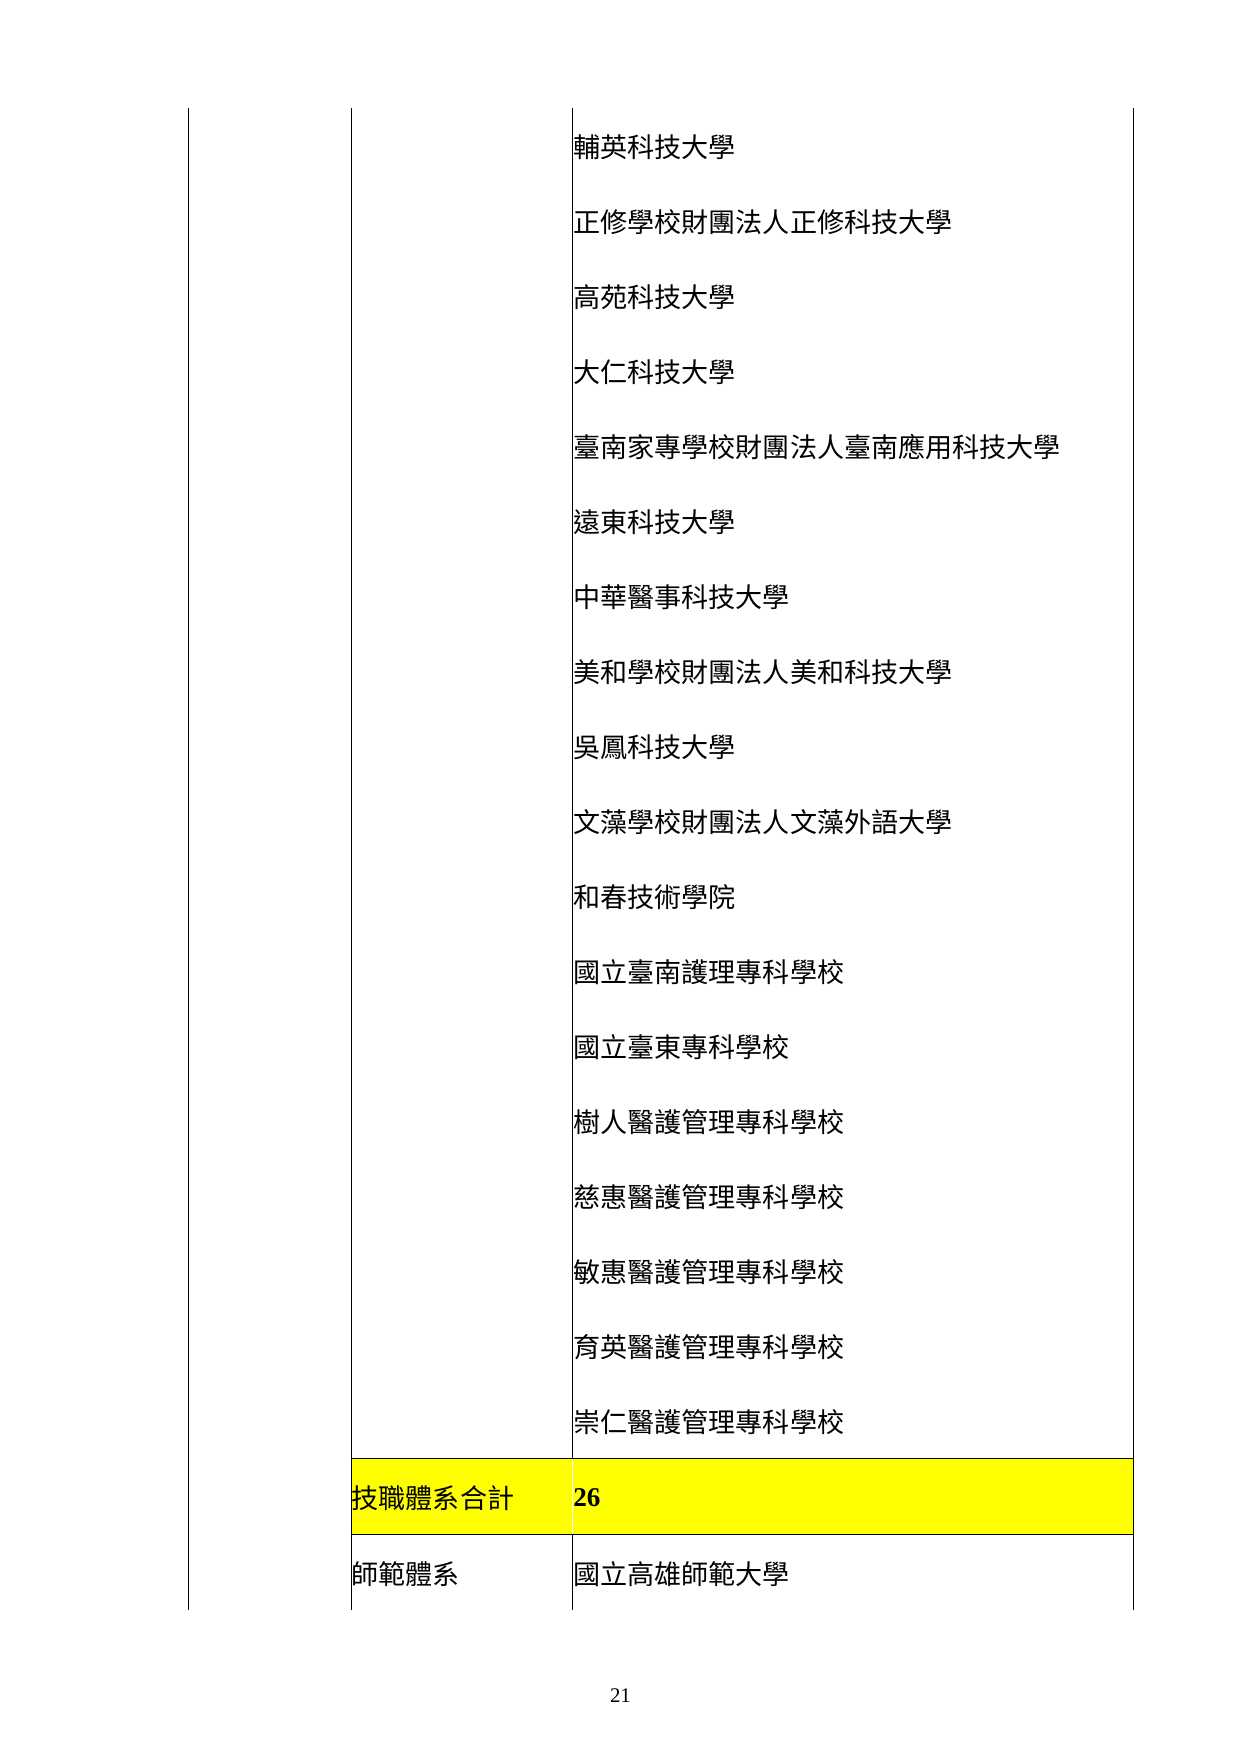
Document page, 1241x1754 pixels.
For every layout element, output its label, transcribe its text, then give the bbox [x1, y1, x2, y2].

table_cell [352, 933, 572, 1008]
table_cell [352, 558, 572, 633]
table_cell [352, 1308, 572, 1383]
table_cell 樹人醫護管理專科學校 [573, 1083, 1133, 1158]
table_cell 中華醫事科技大學 [573, 558, 1133, 633]
table_cell 和春技術學院 [573, 858, 1133, 933]
table_cell [189, 858, 351, 933]
table_cell [189, 108, 351, 183]
table_cell [189, 183, 351, 258]
table_cell [352, 708, 572, 783]
table_cell 輔英科技大學 [573, 108, 1133, 183]
table_cell [352, 858, 572, 933]
table_cell [189, 933, 351, 1008]
table_cell 高苑科技大學 [573, 258, 1133, 333]
table_cell 大仁科技大學 [573, 333, 1133, 408]
table_cell [352, 1083, 572, 1158]
table_cell 遠東科技大學 [573, 483, 1133, 558]
table_cell [189, 1534, 351, 1610]
table_cell [352, 1158, 572, 1233]
table_cell [189, 1233, 351, 1308]
table_cell 26 [573, 1459, 1133, 1534]
table_cell 國立臺南護理專科學校 [573, 933, 1133, 1008]
table_cell 國立臺東專科學校 [573, 1008, 1133, 1083]
table_cell 師範體系 [352, 1535, 572, 1610]
table_cell [352, 183, 572, 258]
table_cell [352, 483, 572, 558]
table_cell [189, 1308, 351, 1383]
table_cell [189, 483, 351, 558]
table_cell [352, 333, 572, 408]
table_cell [189, 258, 351, 333]
table_cell [352, 108, 572, 183]
table_cell [352, 783, 572, 858]
table_cell [352, 1008, 572, 1083]
table_cell [189, 1458, 351, 1534]
table_cell 慈惠醫護管理專科學校 [573, 1158, 1133, 1233]
table_cell [352, 1233, 572, 1308]
table_cell [189, 333, 351, 408]
table_cell 崇仁醫護管理專科學校 [573, 1383, 1133, 1458]
table_cell [352, 1383, 572, 1458]
table_cell [189, 1083, 351, 1158]
table_cell 吳鳳科技大學 [573, 708, 1133, 783]
table_cell 美和學校財團法人美和科技大學 [573, 633, 1133, 708]
table_cell [189, 408, 351, 483]
table_cell [189, 783, 351, 858]
table_cell [352, 408, 572, 483]
table_cell [189, 633, 351, 708]
table_cell [189, 708, 351, 783]
table_cell 敏惠醫護管理專科學校 [573, 1233, 1133, 1308]
table_cell [189, 1383, 351, 1458]
table_cell 國立高雄師範大學 [573, 1535, 1133, 1610]
table_cell [189, 1008, 351, 1083]
table_cell 育英醫護管理專科學校 [573, 1308, 1133, 1383]
table_cell 正修學校財團法人正修科技大學 [573, 183, 1133, 258]
table_cell 臺南家專學校財團法人臺南應用科技大學 [573, 408, 1133, 483]
table_cell 技職體系合計 [352, 1459, 572, 1534]
table_cell [189, 558, 351, 633]
table_cell [352, 633, 572, 708]
table_cell [352, 258, 572, 333]
table_cell 文藻學校財團法人文藻外語大學 [573, 783, 1133, 858]
table_cell [189, 1158, 351, 1233]
